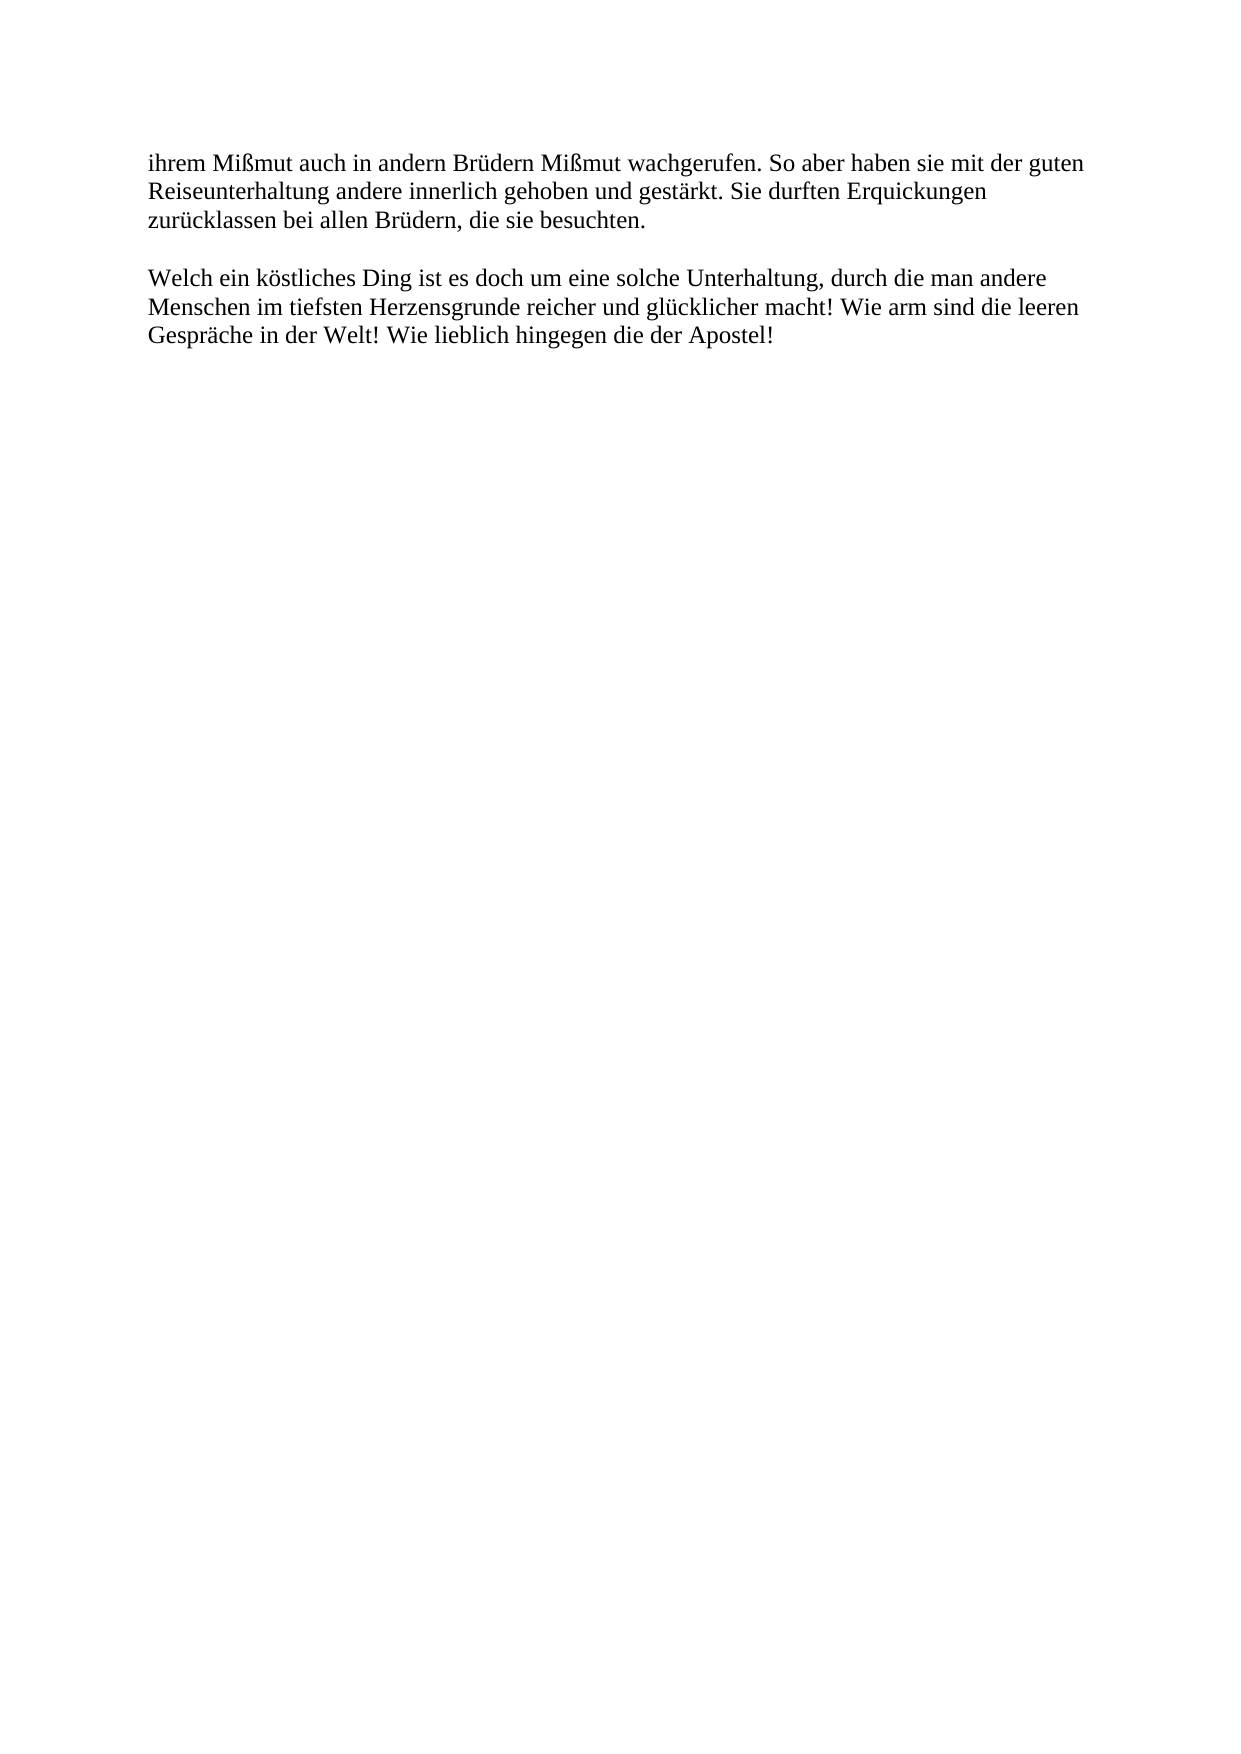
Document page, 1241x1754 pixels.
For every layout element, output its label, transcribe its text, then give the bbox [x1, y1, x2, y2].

text ihrem Mißmut auch in andern Brüdern Mißmut wachgerufen. So aber haben sie mit der guten Reiseunterhaltung andere innerlich gehoben und gestärkt. Sie durften Erquickungen zurücklassen bei allen Brüdern, die sie besuchten. [148, 148, 1093, 234]
text Welch ein köstliches Ding ist es doch um eine solche Unterhaltung, durch die man andere Menschen im tiefsten Herzensgrunde reicher und glücklicher macht! Wie arm sind die leeren Gespräche in der Welt! Wie lieblich hingegen die der Apostel! [148, 263, 1093, 349]
